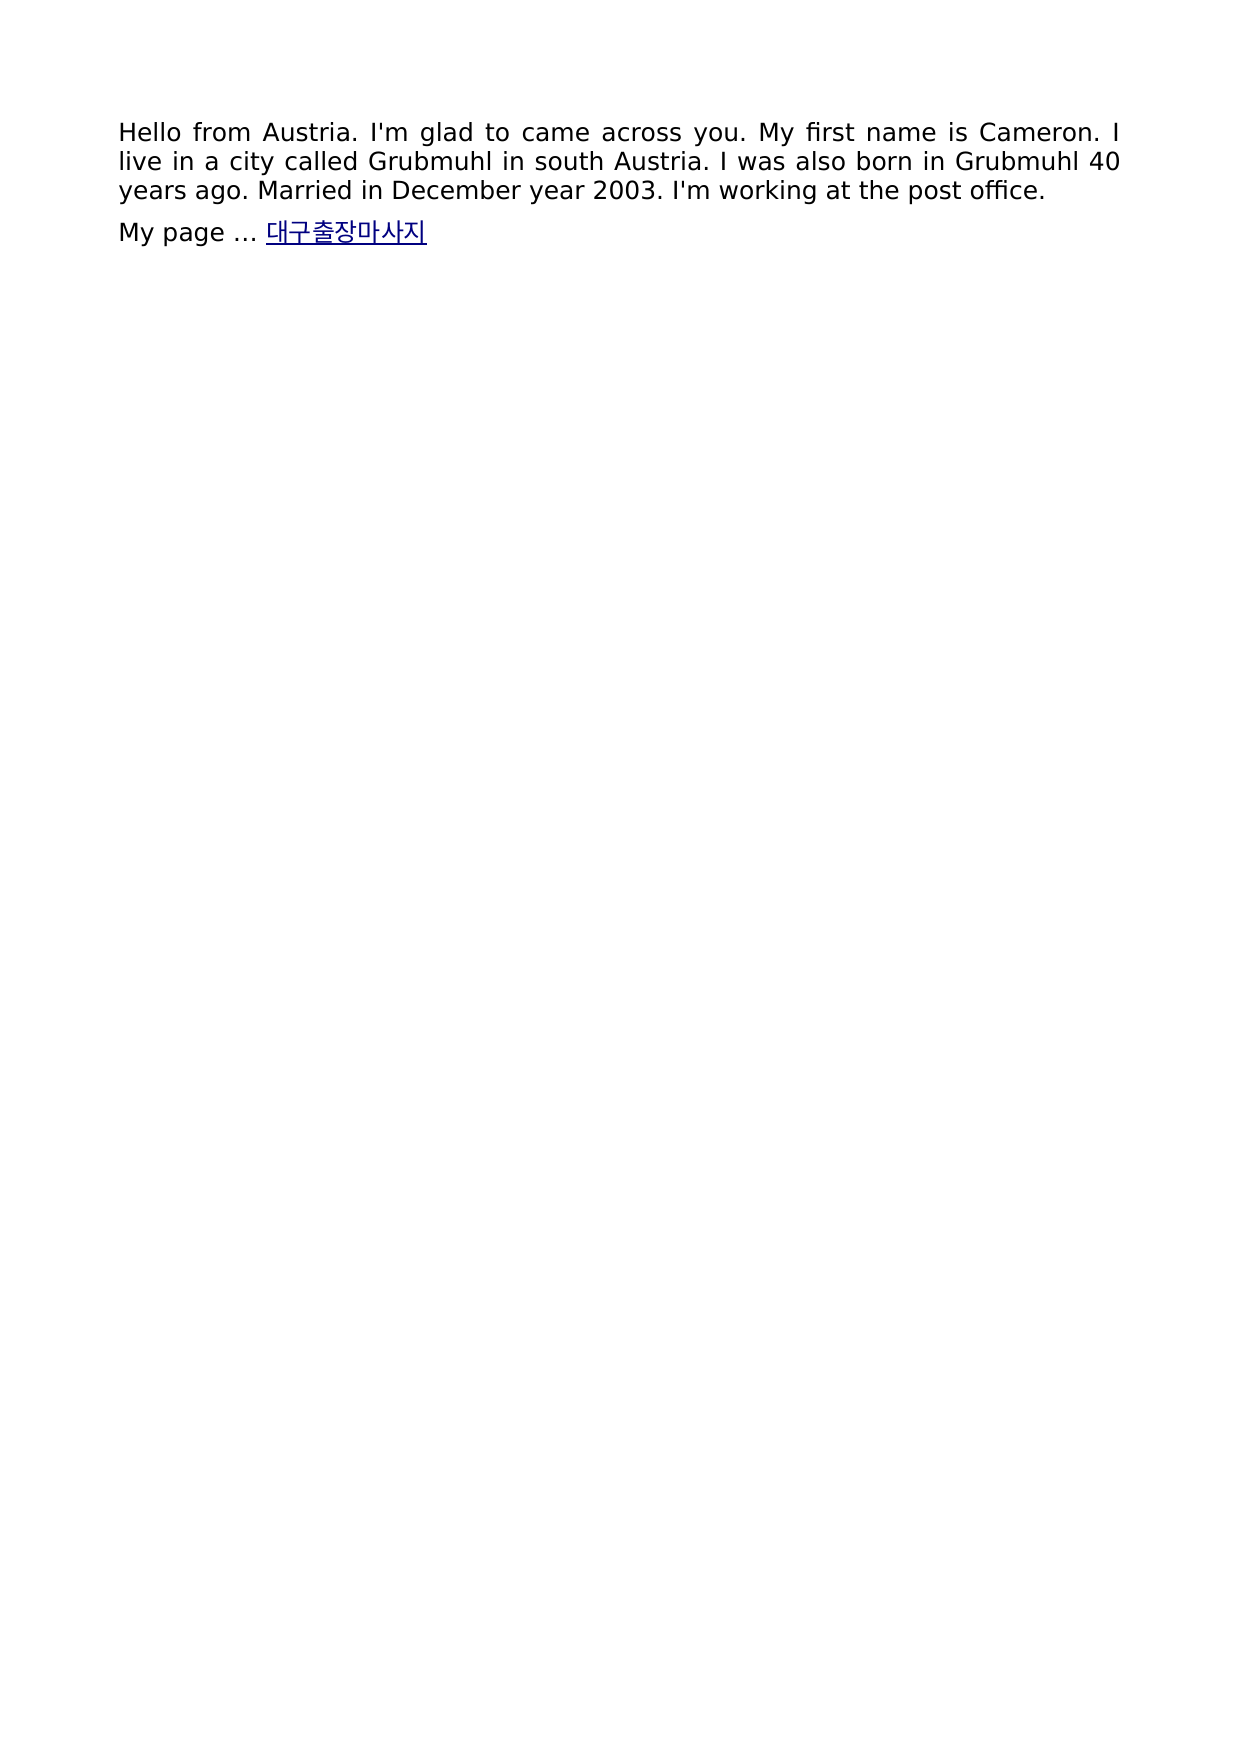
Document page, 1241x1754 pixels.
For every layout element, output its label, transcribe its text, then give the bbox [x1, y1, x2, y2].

text Hello from Austria. I'm glad to came across you. My first name is Cameron. I live in a city called Grubmuhl in south Austria. I was also born in Grubmuhl 40 years ago. Married in December year 2003. I'm working at the post office. [118, 118, 1122, 206]
text My page … 대구출장마사지 [118, 218, 1122, 247]
